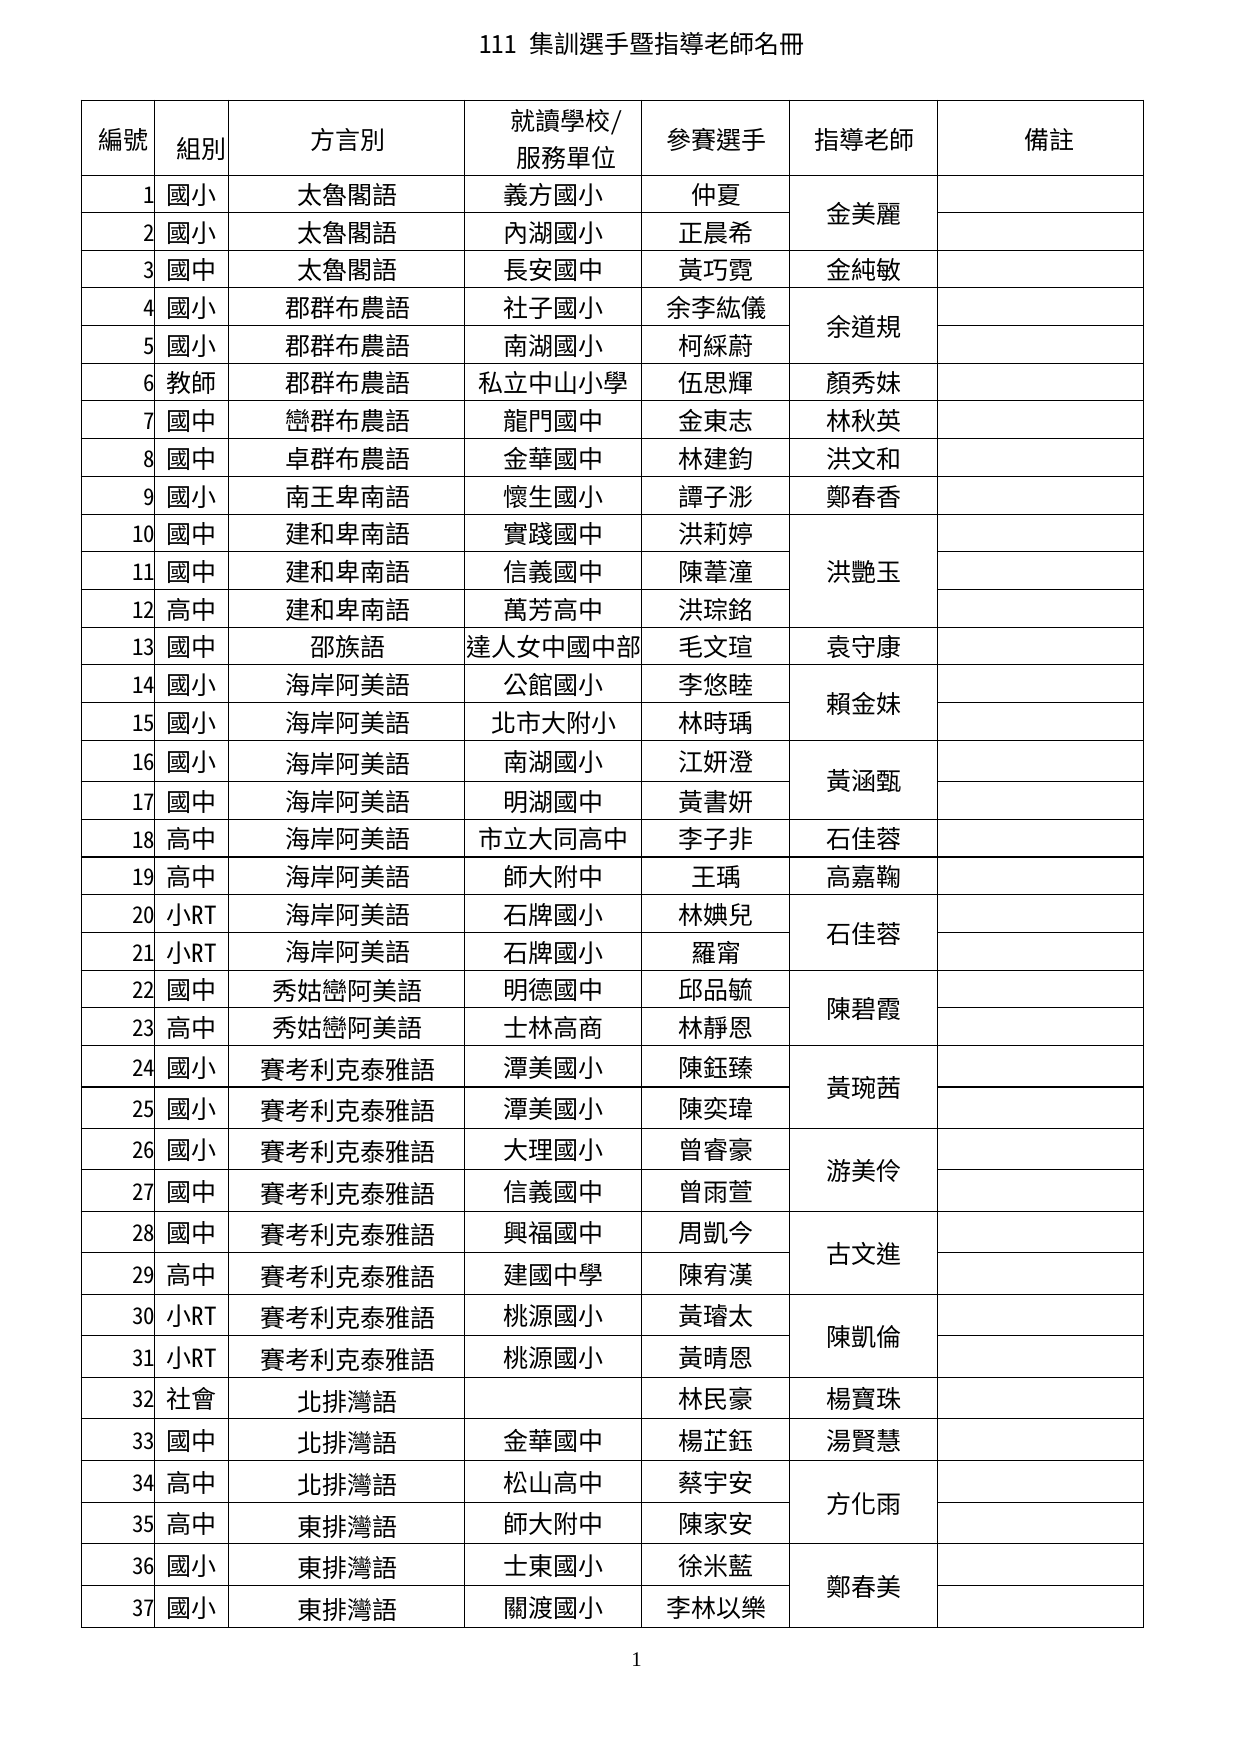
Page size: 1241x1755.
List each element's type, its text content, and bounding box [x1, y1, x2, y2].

table_cell 賽考利克泰雅語 [229, 1170, 464, 1211]
table_cell 正晨希 [642, 213, 789, 249]
table_cell [938, 782, 1143, 819]
table_cell [938, 895, 1143, 932]
table_cell 17 [82, 782, 154, 819]
table_cell 古文進 [790, 1212, 937, 1294]
table_cell 南湖國小 [465, 326, 641, 363]
table_cell [938, 401, 1143, 438]
table_cell 19 [82, 858, 154, 894]
table_cell 太魯閣語 [229, 213, 464, 249]
table_cell 金純敏 [790, 251, 937, 287]
table_cell 國中 [155, 1170, 228, 1211]
table_cell [938, 1170, 1143, 1211]
table_cell 國中 [155, 782, 228, 819]
table_cell 陳碧霞 [790, 971, 937, 1045]
table_cell 東排灣語 [229, 1503, 464, 1543]
table_cell 小RT [155, 895, 228, 932]
table_cell 江妍澄 [642, 741, 789, 781]
table_cell 國小 [155, 477, 228, 513]
table_cell 賽考利克泰雅語 [229, 1212, 464, 1252]
table_cell 石佳蓉 [790, 895, 937, 969]
table_cell 洪文和 [790, 439, 937, 476]
table_cell 陳奕瑋 [642, 1088, 789, 1128]
table_cell 北市大附小 [465, 703, 641, 740]
table_cell [938, 1088, 1143, 1128]
table_cell 3 [82, 251, 154, 287]
table_cell 國中 [155, 401, 228, 438]
table_cell 師大附中 [465, 1503, 641, 1543]
table_cell 周凱今 [642, 1212, 789, 1252]
table_cell 小RT [155, 933, 228, 969]
table_cell 秀姑巒阿美語 [229, 971, 464, 1007]
table_cell 海岸阿美語 [229, 933, 464, 969]
table_cell 伍思輝 [642, 364, 789, 400]
table_cell 20 [82, 895, 154, 932]
text 111 集訓選手暨指導老師名冊 [239, 30, 1044, 60]
table_cell [938, 515, 1143, 551]
table_cell 建和卑南語 [229, 590, 464, 627]
table_cell 高嘉鞠 [790, 858, 937, 894]
table_cell [938, 176, 1143, 212]
table_cell 士林高商 [465, 1008, 641, 1045]
table_cell 義方國小 [465, 176, 641, 212]
table_cell 柯綵蔚 [642, 326, 789, 363]
table_cell 黃晴恩 [642, 1336, 789, 1377]
table_cell 陳家安 [642, 1503, 789, 1543]
table_cell 卓群布農語 [229, 439, 464, 476]
table_cell 桃源國小 [465, 1336, 641, 1377]
table_cell 金東志 [642, 401, 789, 438]
table_cell 賽考利克泰雅語 [229, 1253, 464, 1294]
table_cell 洪莉婷 [642, 515, 789, 551]
table_cell [938, 1503, 1143, 1543]
table_cell 7 [82, 401, 154, 438]
table_cell 方化雨 [790, 1461, 937, 1543]
table_cell 余道規 [790, 288, 937, 363]
table_cell 萬芳高中 [465, 590, 641, 627]
table_cell 長安國中 [465, 251, 641, 287]
table_cell 國小 [155, 1544, 228, 1585]
table_cell 黃琬茜 [790, 1046, 937, 1128]
table_cell 私立中山小學 [465, 364, 641, 400]
table_cell 南王卑南語 [229, 477, 464, 513]
table_cell 東排灣語 [229, 1544, 464, 1585]
table_cell [938, 703, 1143, 740]
table_cell [938, 590, 1143, 627]
table_cell 13 [82, 628, 154, 664]
table_cell 陳凱倫 [790, 1295, 937, 1377]
table_cell 9 [82, 477, 154, 513]
table_cell 石牌國小 [465, 895, 641, 932]
table_cell 社子國小 [465, 288, 641, 325]
table_cell 太魯閣語 [229, 176, 464, 212]
table_cell [938, 1336, 1143, 1377]
table_cell 國小 [155, 665, 228, 702]
table_cell [938, 1046, 1143, 1086]
table_cell 國小 [155, 213, 228, 249]
table_cell 北排灣語 [229, 1461, 464, 1502]
table_cell [938, 251, 1143, 287]
table_cell [938, 1378, 1143, 1418]
table_cell 楊芷鈺 [642, 1419, 789, 1460]
table_cell 黃璿太 [642, 1295, 789, 1335]
table_cell [938, 1419, 1143, 1460]
table_cell [938, 858, 1143, 894]
table_cell 賽考利克泰雅語 [229, 1336, 464, 1377]
table_cell 國小 [155, 326, 228, 363]
table_cell 33 [82, 1419, 154, 1460]
table_cell 林秋英 [790, 401, 937, 438]
table_cell 信義國中 [465, 552, 641, 589]
table_cell [938, 288, 1143, 325]
table_cell 22 [82, 971, 154, 1007]
table_cell 北排灣語 [229, 1378, 464, 1418]
table_cell [938, 1295, 1143, 1335]
table_cell 南湖國小 [465, 741, 641, 781]
table_cell 教師 [155, 364, 228, 400]
table_cell [938, 971, 1143, 1007]
table_header 備註 [938, 101, 1143, 175]
table_cell 27 [82, 1170, 154, 1211]
table_cell 市立大同高中 [465, 820, 641, 856]
table_cell 余李紘儀 [642, 288, 789, 325]
table_cell 2 [82, 213, 154, 249]
table_cell 海岸阿美語 [229, 820, 464, 856]
table_cell 林民豪 [642, 1378, 789, 1418]
table_cell 高中 [155, 1008, 228, 1045]
table_cell 林婰兒 [642, 895, 789, 932]
table_cell [938, 1129, 1143, 1169]
table_header 組別 [155, 101, 228, 175]
table_cell [938, 1461, 1143, 1502]
table_cell 洪艷玉 [790, 515, 937, 627]
table_cell 國小 [155, 1088, 228, 1128]
table_cell 黃巧霓 [642, 251, 789, 287]
table_cell 陳葦潼 [642, 552, 789, 589]
table_cell [938, 1008, 1143, 1045]
table_cell 桃源國小 [465, 1295, 641, 1335]
table_cell 6 [82, 364, 154, 400]
table_cell 34 [82, 1461, 154, 1502]
table_cell 郡群布農語 [229, 288, 464, 325]
table_cell 達人女中國中部 [465, 628, 641, 664]
table_cell 曾雨萱 [642, 1170, 789, 1211]
table_cell 徐米藍 [642, 1544, 789, 1585]
table_cell 高中 [155, 1503, 228, 1543]
table_cell 懷生國小 [465, 477, 641, 513]
table_cell 黃涵甄 [790, 741, 937, 819]
table_cell 國中 [155, 439, 228, 476]
table_cell 楊寶珠 [790, 1378, 937, 1418]
table_cell 王瑀 [642, 858, 789, 894]
table_cell 30 [82, 1295, 154, 1335]
table_cell [938, 1544, 1143, 1585]
table_header 參賽選手 [642, 101, 789, 175]
table_cell 東排灣語 [229, 1586, 464, 1627]
table_cell 21 [82, 933, 154, 969]
table_cell 關渡國小 [465, 1586, 641, 1627]
table_cell 郡群布農語 [229, 364, 464, 400]
table_cell 石牌國小 [465, 933, 641, 969]
table_cell 興福國中 [465, 1212, 641, 1252]
table_cell 譚子浵 [642, 477, 789, 513]
table_cell 林靜恩 [642, 1008, 789, 1045]
table_cell 14 [82, 665, 154, 702]
table_cell 高中 [155, 858, 228, 894]
table_cell 士東國小 [465, 1544, 641, 1585]
table_cell [938, 741, 1143, 781]
table_cell 建和卑南語 [229, 552, 464, 589]
table_cell 小RT [155, 1295, 228, 1335]
table_cell 海岸阿美語 [229, 858, 464, 894]
table_cell [938, 552, 1143, 589]
table_cell 10 [82, 515, 154, 551]
table_cell 5 [82, 326, 154, 363]
table_cell 毛文瑄 [642, 628, 789, 664]
table_cell 金華國中 [465, 1419, 641, 1460]
table_cell 1 [82, 176, 154, 212]
table_cell 內湖國小 [465, 213, 641, 249]
table_cell 國小 [155, 176, 228, 212]
table_cell 高中 [155, 1461, 228, 1502]
table_cell 實踐國中 [465, 515, 641, 551]
table_cell 31 [82, 1336, 154, 1377]
table_cell 賽考利克泰雅語 [229, 1088, 464, 1128]
table_cell [938, 820, 1143, 856]
table_cell 陳宥漢 [642, 1253, 789, 1294]
table_cell 4 [82, 288, 154, 325]
table_cell 金華國中 [465, 439, 641, 476]
table_cell 明湖國中 [465, 782, 641, 819]
table_cell 社會 [155, 1378, 228, 1418]
table_cell 15 [82, 703, 154, 740]
table_cell 29 [82, 1253, 154, 1294]
table_cell 海岸阿美語 [229, 782, 464, 819]
table_cell 洪琮銘 [642, 590, 789, 627]
table_cell 金美麗 [790, 176, 937, 249]
table_cell [938, 477, 1143, 513]
table_cell 海岸阿美語 [229, 895, 464, 932]
table_cell 建國中學 [465, 1253, 641, 1294]
table_cell 蔡宇安 [642, 1461, 789, 1502]
table_cell 李悠睦 [642, 665, 789, 702]
table_cell 32 [82, 1378, 154, 1418]
table_header 指導老師 [790, 101, 937, 175]
table_cell 明德國中 [465, 971, 641, 1007]
table_cell 陳鈺臻 [642, 1046, 789, 1086]
table_cell 建和卑南語 [229, 515, 464, 551]
table_cell 賴金妹 [790, 665, 937, 740]
table_cell 國中 [155, 1212, 228, 1252]
table_cell [938, 1212, 1143, 1252]
table_cell 師大附中 [465, 858, 641, 894]
table_cell 公館國小 [465, 665, 641, 702]
table_cell 林時瑀 [642, 703, 789, 740]
table_cell [938, 439, 1143, 476]
table_cell 鄭春香 [790, 477, 937, 513]
table_cell 高中 [155, 1253, 228, 1294]
table_cell 8 [82, 439, 154, 476]
table_cell 賽考利克泰雅語 [229, 1129, 464, 1169]
table_cell 海岸阿美語 [229, 703, 464, 740]
table_cell 信義國中 [465, 1170, 641, 1211]
table_cell [938, 326, 1143, 363]
table_cell [938, 364, 1143, 400]
table_cell 18 [82, 820, 154, 856]
table_cell [938, 213, 1143, 249]
table_cell 國小 [155, 741, 228, 781]
table_cell 28 [82, 1212, 154, 1252]
table_cell 國小 [155, 288, 228, 325]
table_cell 松山高中 [465, 1461, 641, 1502]
table_cell 潭美國小 [465, 1088, 641, 1128]
table_cell 顏秀妹 [790, 364, 937, 400]
table_header 方言別 [229, 101, 464, 175]
table_cell 小RT [155, 1336, 228, 1377]
table_cell 高中 [155, 590, 228, 627]
table_cell [938, 933, 1143, 969]
table_header 編號 [82, 101, 154, 175]
table_cell 12 [82, 590, 154, 627]
table_cell 邱品毓 [642, 971, 789, 1007]
table_cell 26 [82, 1129, 154, 1169]
table_cell [938, 628, 1143, 664]
table_cell 林建鈞 [642, 439, 789, 476]
table_cell 北排灣語 [229, 1419, 464, 1460]
table_cell 國中 [155, 552, 228, 589]
table_cell 國中 [155, 1419, 228, 1460]
table_cell [938, 1253, 1143, 1294]
table_cell 潭美國小 [465, 1046, 641, 1086]
table_cell 海岸阿美語 [229, 741, 464, 781]
table_cell 巒群布農語 [229, 401, 464, 438]
table_cell 鄭春美 [790, 1544, 937, 1627]
table_cell 秀姑巒阿美語 [229, 1008, 464, 1045]
table_cell 16 [82, 741, 154, 781]
table_cell 大理國小 [465, 1129, 641, 1169]
table_cell 24 [82, 1046, 154, 1086]
table_cell 37 [82, 1586, 154, 1627]
table_cell 李林以樂 [642, 1586, 789, 1627]
table_cell 國中 [155, 251, 228, 287]
table_cell 羅甯 [642, 933, 789, 969]
table_cell 25 [82, 1088, 154, 1128]
table_cell 11 [82, 552, 154, 589]
table_cell 海岸阿美語 [229, 665, 464, 702]
table_cell 賽考利克泰雅語 [229, 1046, 464, 1086]
table_cell 國小 [155, 1046, 228, 1086]
table_cell 賽考利克泰雅語 [229, 1295, 464, 1335]
table_cell 國小 [155, 703, 228, 740]
table_cell 袁守康 [790, 628, 937, 664]
table_cell 國小 [155, 1586, 228, 1627]
table_cell 國中 [155, 628, 228, 664]
table_cell 游美伶 [790, 1129, 937, 1211]
table_cell [938, 665, 1143, 702]
table_cell [465, 1378, 641, 1418]
table_cell 太魯閣語 [229, 251, 464, 287]
table_cell 龍門國中 [465, 401, 641, 438]
table_cell 湯賢慧 [790, 1419, 937, 1460]
table_cell 35 [82, 1503, 154, 1543]
table_cell 高中 [155, 820, 228, 856]
table_cell 石佳蓉 [790, 820, 937, 856]
table_cell 李子非 [642, 820, 789, 856]
table_cell 黃書妍 [642, 782, 789, 819]
table_cell 曾睿豪 [642, 1129, 789, 1169]
table_cell 仲夏 [642, 176, 789, 212]
table_cell 36 [82, 1544, 154, 1585]
table_cell 郡群布農語 [229, 326, 464, 363]
table_header 就讀學校/ 服務單位 [465, 101, 641, 175]
table_cell 國小 [155, 1129, 228, 1169]
table_cell 23 [82, 1008, 154, 1045]
table_cell 國中 [155, 515, 228, 551]
table_cell 邵族語 [229, 628, 464, 664]
table_cell [938, 1586, 1143, 1627]
table_cell 國中 [155, 971, 228, 1007]
